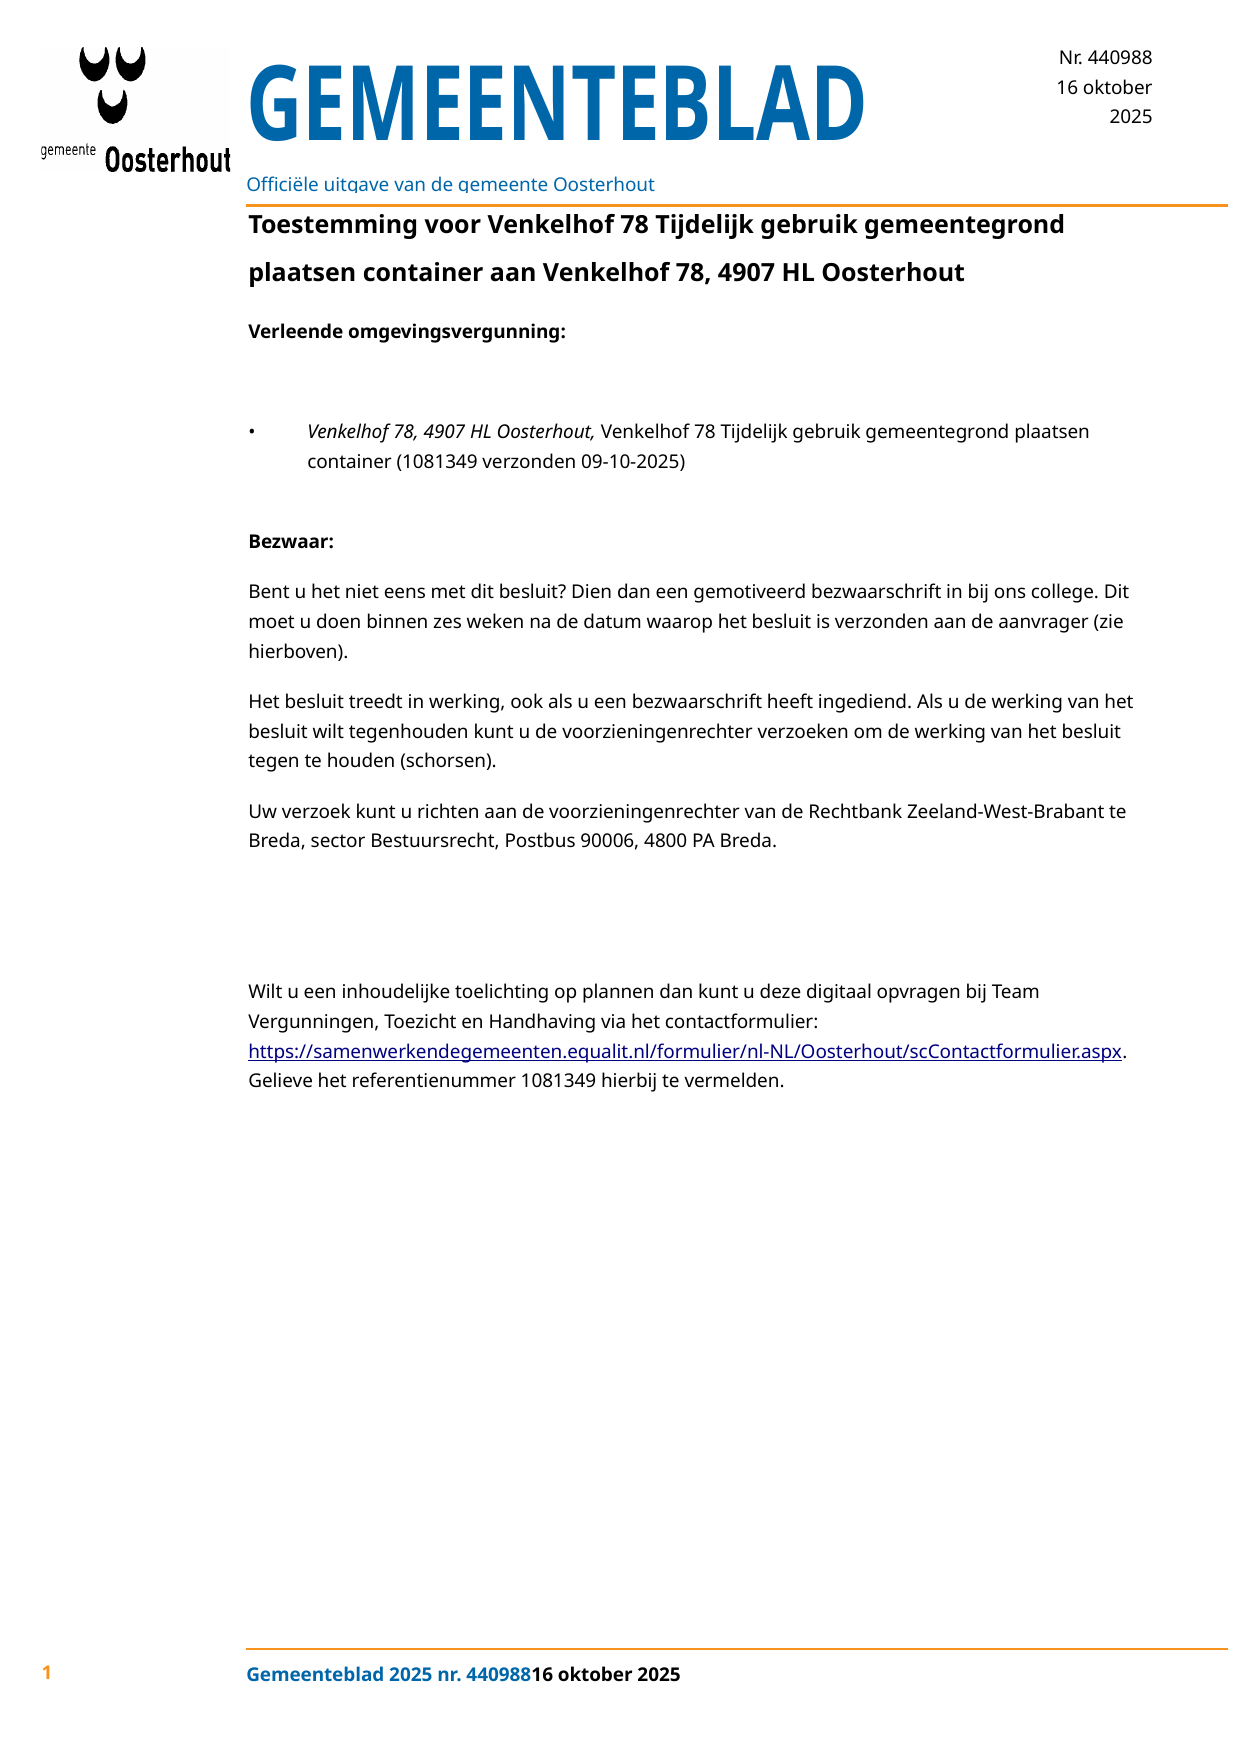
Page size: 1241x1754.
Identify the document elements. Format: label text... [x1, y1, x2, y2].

text Bent u het niet eens met dit besluit? Dien dan een gemotiveerd bezwaarschrift in bij ons college. Dit moet u doen binnen zes weken na de datum waarop het besluit is verzonden aan de aanvrager (zie hierboven). [248, 579, 1152, 664]
text Uw verzoek kunt u richten aan de voorzieningenrechter van de Rechtbank Zeeland-West-Brabant te Breda, sector Bestuursrecht, Postbus 90006, 4800 PA Breda. [248, 798, 1152, 853]
text Bezwaar: [248, 528, 1152, 554]
text Wilt u een inhoudelijke toelichting op plannen dan kunt u deze digitaal opvragen bij Team Vergunningen, Toezicht en Handhaving via het contactformulier: https://samenwerkendegemeenten.equalit.nl/formulier/nl-NL/Oosterhout/scContactformulier.aspx. Gelieve het referentienummer 1081349 hierbij te vermelden. [248, 979, 1152, 1093]
text Toestemming voor Venkelhof 78 Tijdelijk gebruik gemeentegrond plaatsen container aan Venkelhof 78, 4907 HL Oosterhout [248, 207, 1152, 288]
text Het besluit treedt in werking, ook als u een bezwaarschrift heeft ingediend. Als u de werking van het besluit wilt tegenhouden kunt u de voorzieningenrechter verzoeken om de werking van het besluit tegen te houden (schorsen). [248, 688, 1152, 773]
picture [41, 47, 231, 172]
text Verleende omgevingsvergunning: [248, 318, 1152, 344]
list Venkelhof 78, 4907 HL Oosterhout, Venkelhof 78 Tijdelijk gebruik gemeentegrond plaatsen container (1081349 verzonden 09-10-2025) [248, 419, 1152, 474]
